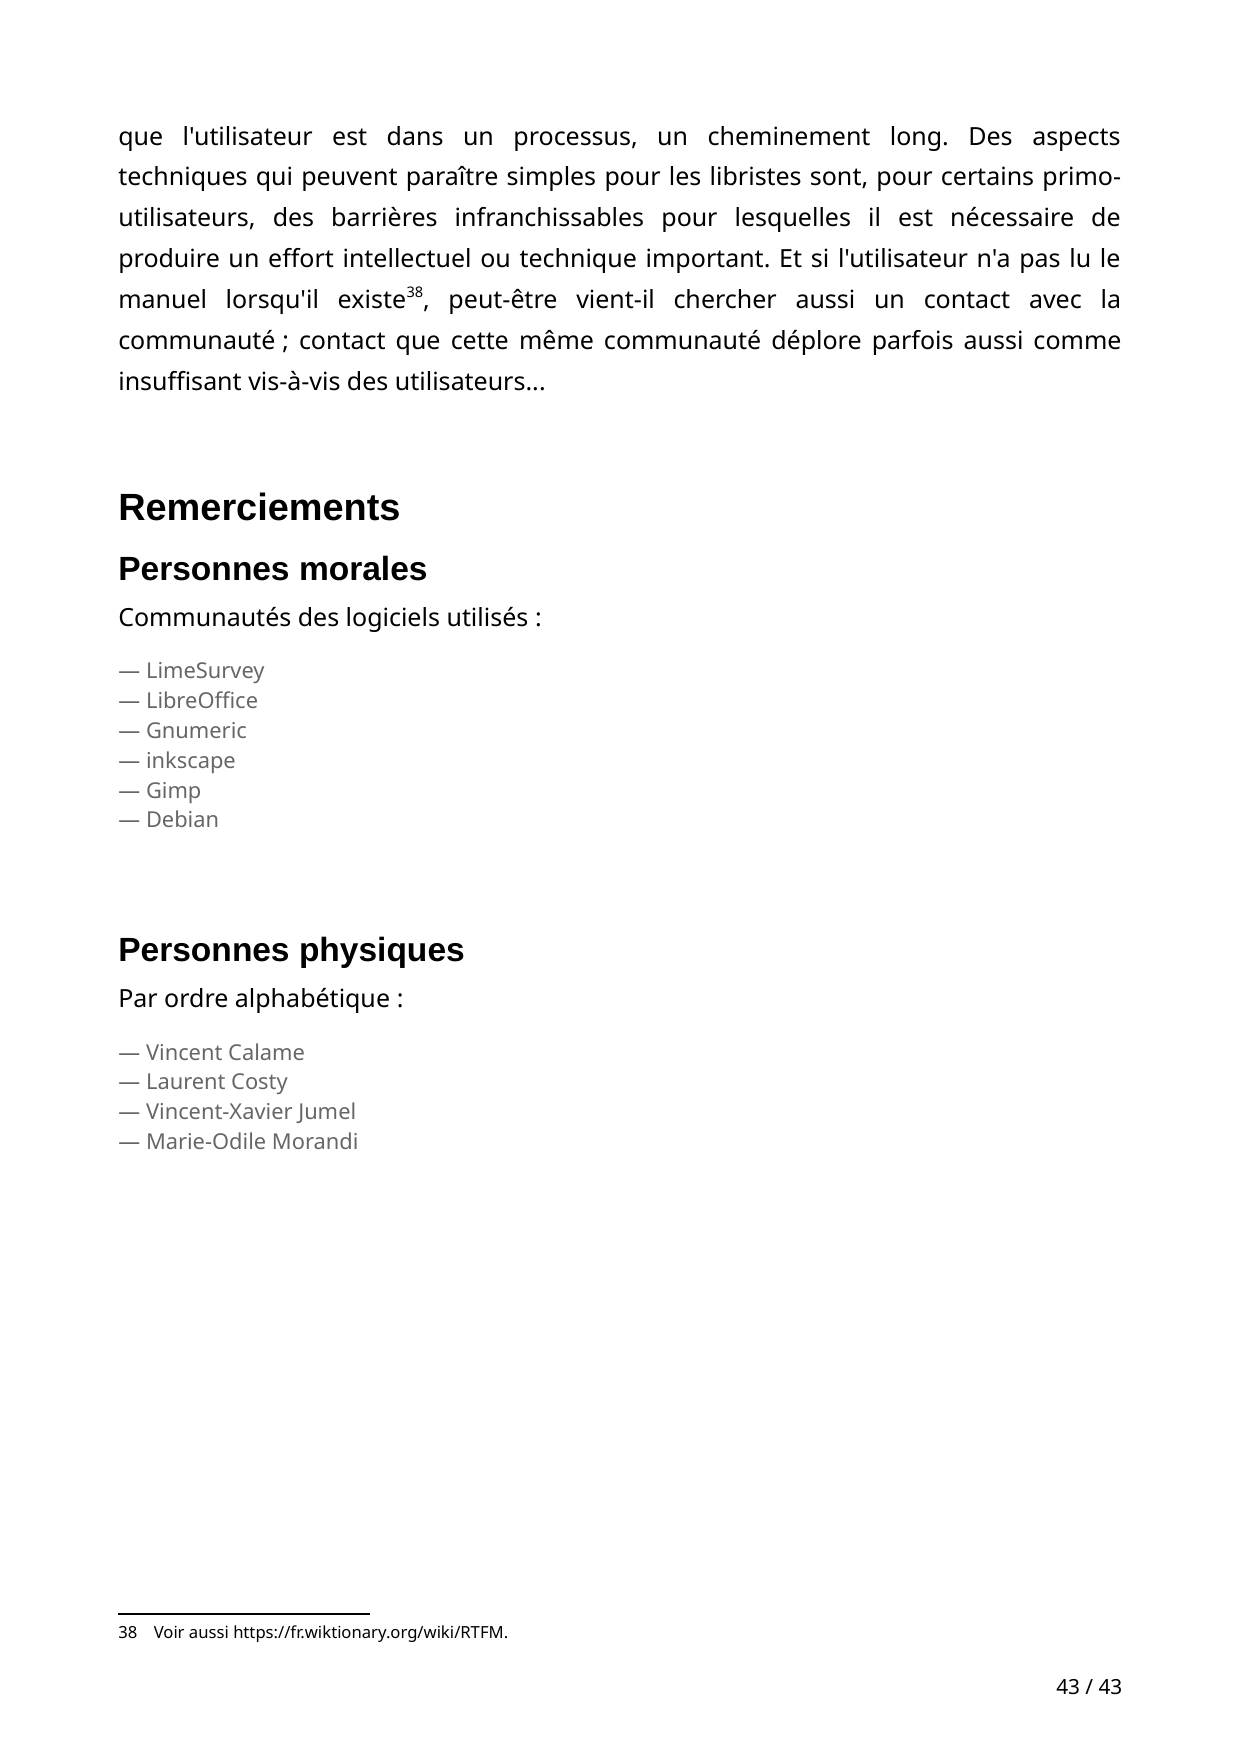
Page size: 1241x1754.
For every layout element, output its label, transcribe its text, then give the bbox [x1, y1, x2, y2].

text que l'utilisateur est dans un processus, un cheminement long. Des aspects techniques qui peuvent paraître simples pour les libristes sont, pour certains primo-utilisateurs, des barrières infranchissables pour lesquelles il est nécessaire de produire un effort intellectuel ou technique important. Et si l'utilisateur n'a pas lu le manuel lorsqu'il existe, peut-être vient-il chercher aussi un contact avec la communauté ; contact que cette même communauté déplore parfois aussi comme insuffisant vis-à-vis des utilisateurs... [118, 118, 1122, 397]
text — Vincent Calame [118, 1036, 1122, 1066]
text — Marie-Odile Morandi [118, 1126, 1122, 1156]
subtitle Personnes morales [118, 549, 1122, 587]
text — Vincent-Xavier Jumel [118, 1096, 1122, 1126]
subtitle Remerciements [118, 484, 1122, 528]
text Communautés des logiciels utilisés : [118, 600, 1122, 634]
text — Debian [118, 804, 1122, 834]
subtitle Personnes physiques [118, 930, 1122, 968]
text — Gimp [118, 774, 1122, 804]
text — Gnumeric [118, 715, 1122, 745]
text — LimeSurvey [118, 655, 1122, 685]
text Voir aussi https://fr.wiktionary.org/wiki/RTFM. [118, 1620, 1122, 1643]
text Par ordre alphabétique : [118, 981, 1122, 1015]
text — LibreOffice [118, 685, 1122, 715]
text — inkscape [118, 745, 1122, 774]
text — Laurent Costy [118, 1066, 1122, 1096]
